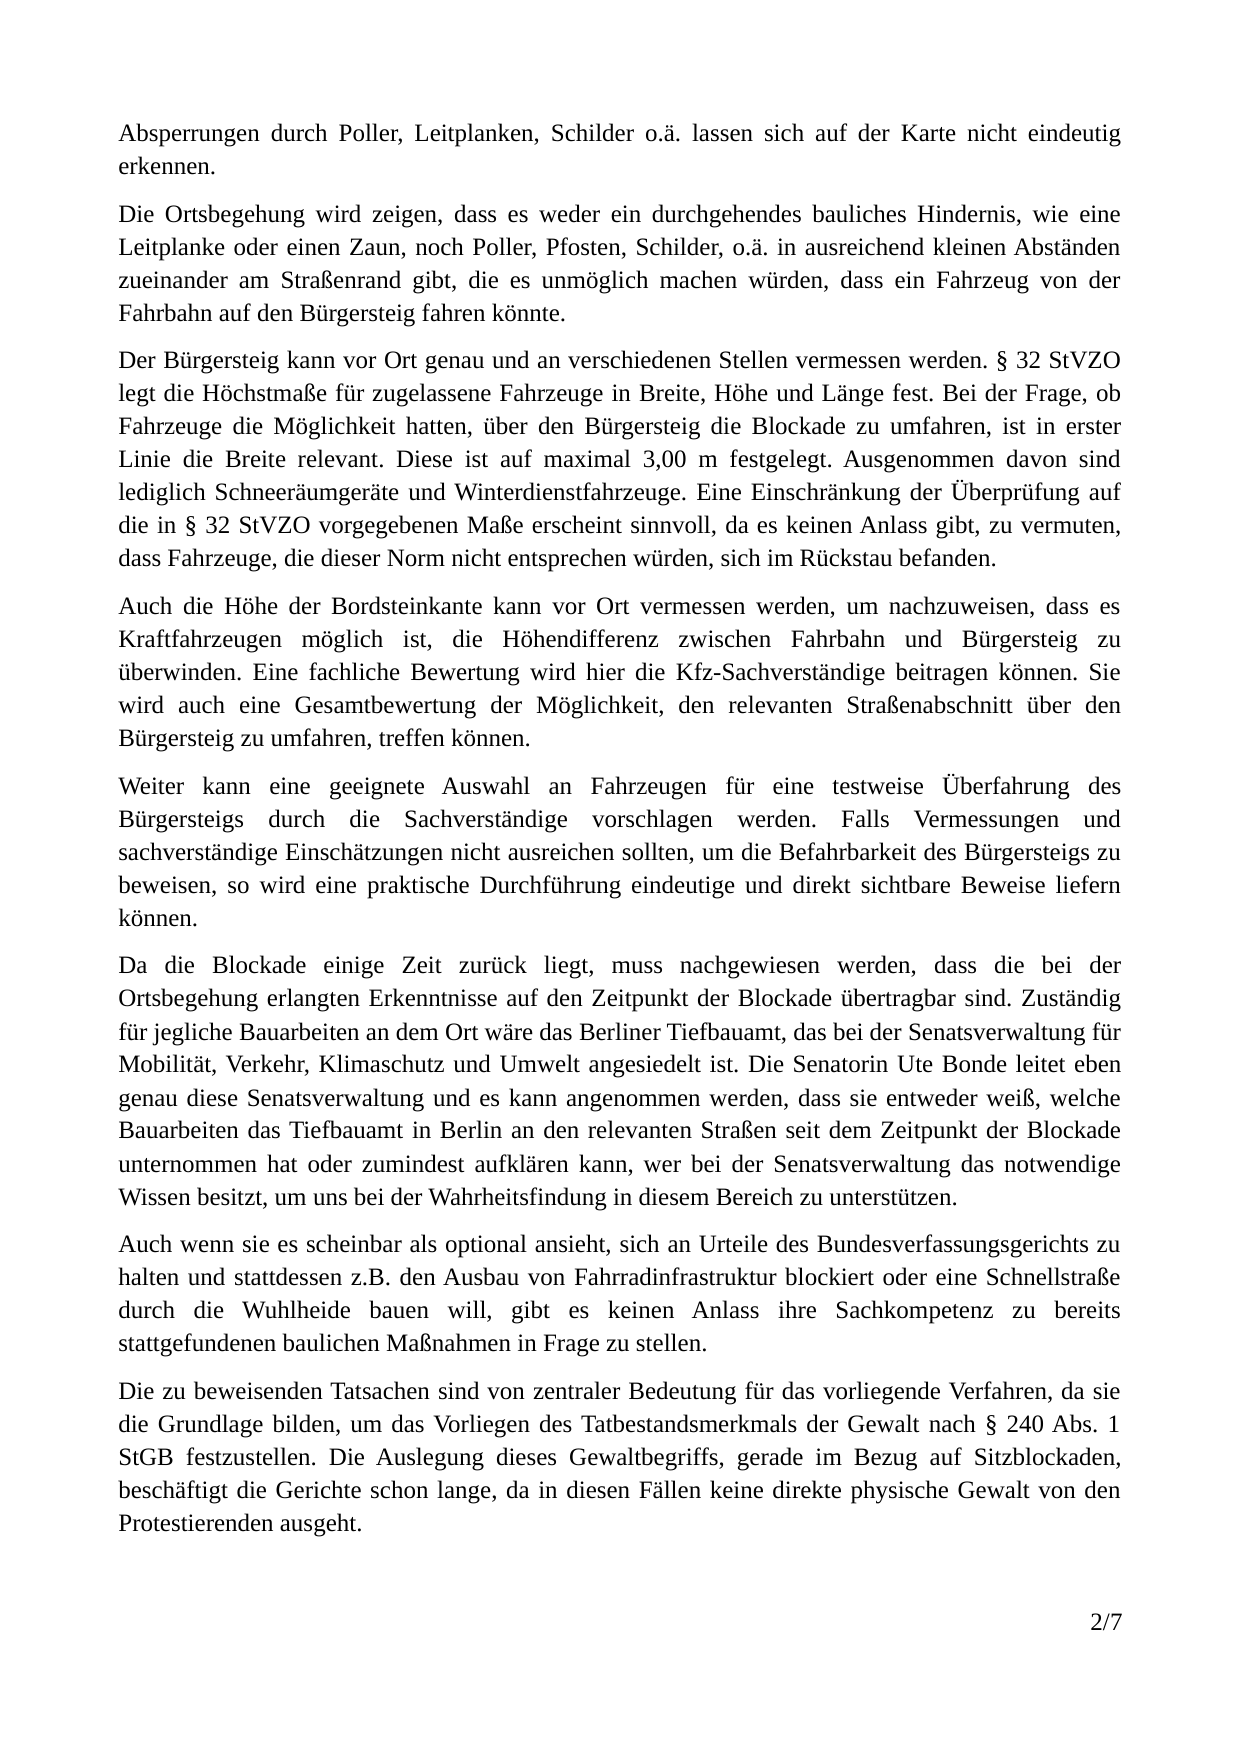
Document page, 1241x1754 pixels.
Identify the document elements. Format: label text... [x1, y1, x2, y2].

text Absperrungen durch Poller, Leitplanken, Schilder o.ä. lassen sich auf der Karte nicht eindeutig erkennen. [118, 118, 1122, 180]
text Weiter kann eine geeignete Auswahl an Fahrzeugen für eine testweise Überfahrung des Bürgersteigs durch die Sachverständige vorschlagen werden. Falls Vermessungen und sachverständige Einschätzungen nicht ausreichen sollten, um die Befahrbarkeit des Bürgersteigs zu beweisen, so wird eine praktische Durchführung eindeutige und direkt sichtbare Beweise liefern können. [118, 771, 1122, 932]
text Auch wenn sie es scheinbar als optional ansieht, sich an Urteile des Bundesverfassungsgerichts zu halten und stattdessen z.B. den Ausbau von Fahrradinfrastruktur blockiert oder eine Schnellstraße durch die Wuhlheide bauen will, gibt es keinen Anlass ihre Sachkompetenz zu bereits stattgefundenen baulichen Maßnahmen in Frage zu stellen. [118, 1229, 1122, 1357]
text Die Ortsbegehung wird zeigen, dass es weder ein durchgehendes bauliches Hindernis, wie eine Leitplanke oder einen Zaun, noch Poller, Pfosten, Schilder, o.ä. in ausreichend kleinen Abständen zueinander am Straßenrand gibt, die es unmöglich machen würden, dass ein Fahrzeug von der Fahrbahn auf den Bürgersteig fahren könnte. [118, 199, 1122, 327]
text Die zu beweisenden Tatsachen sind von zentraler Bedeutung für das vorliegende Verfahren, da sie die Grundlage bilden, um das Vorliegen des Tatbestandsmerkmals der Gewalt nach § 240 Abs. 1 StGB festzustellen. Die Auslegung dieses Gewaltbegriffs, gerade im Bezug auf Sitzblockaden, beschäftigt die Gerichte schon lange, da in diesen Fällen keine direkte physische Gewalt von den Protestierenden ausgeht. [118, 1376, 1122, 1537]
text Der Bürgersteig kann vor Ort genau und an verschiedenen Stellen vermessen werden. § 32 StVZO legt die Höchstmaße für zugelassene Fahrzeuge in Breite, Höhe und Länge fest. Bei der Frage, ob Fahrzeuge die Möglichkeit hatten, über den Bürgersteig die Blockade zu umfahren, ist in erster Linie die Breite relevant. Diese ist auf maximal 3,00 m festgelegt. Ausgenommen davon sind lediglich Schneeräumgeräte und Winterdienstfahrzeuge. Eine Einschränkung der Überprüfung auf die in § 32 StVZO vorgegebenen Maße erscheint sinnvoll, da es keinen Anlass gibt, zu vermuten, dass Fahrzeuge, die dieser Norm nicht entsprechen würden, sich im Rückstau befanden. [118, 345, 1122, 572]
text Da die Blockade einige Zeit zurück liegt, muss nachgewiesen werden, dass die bei der Ortsbegehung erlangten Erkenntnisse auf den Zeitpunkt der Blockade übertragbar sind. Zuständig für jegliche Bauarbeiten an dem Ort wäre das Berliner Tiefbauamt, das bei der Senatsverwaltung für Mobilität, Verkehr, Klimaschutz und Umwelt angesiedelt ist. Die Senatorin Ute Bonde leitet eben genau diese Senatsverwaltung und es kann angenommen werden, dass sie entweder weiß, welche Bauarbeiten das Tiefbauamt in Berlin an den relevanten Straßen seit dem Zeitpunkt der Blockade unternommen hat oder zumindest aufklären kann, wer bei der Senatsverwaltung das notwendige Wissen besitzt, um uns bei der Wahrheitsfindung in diesem Bereich zu unterstützen. [118, 951, 1122, 1210]
text Auch die Höhe der Bordsteinkante kann vor Ort vermessen werden, um nachzuweisen, dass es Kraftfahrzeugen möglich ist, die Höhendifferenz zwischen Fahrbahn und Bürgersteig zu überwinden. Eine fachliche Bewertung wird hier die Kfz-Sachverständige beitragen können. Sie wird auch eine Gesamtbewertung der Möglichkeit, den relevanten Straßenabschnitt über den Bürgersteig zu umfahren, treffen können. [118, 591, 1122, 752]
